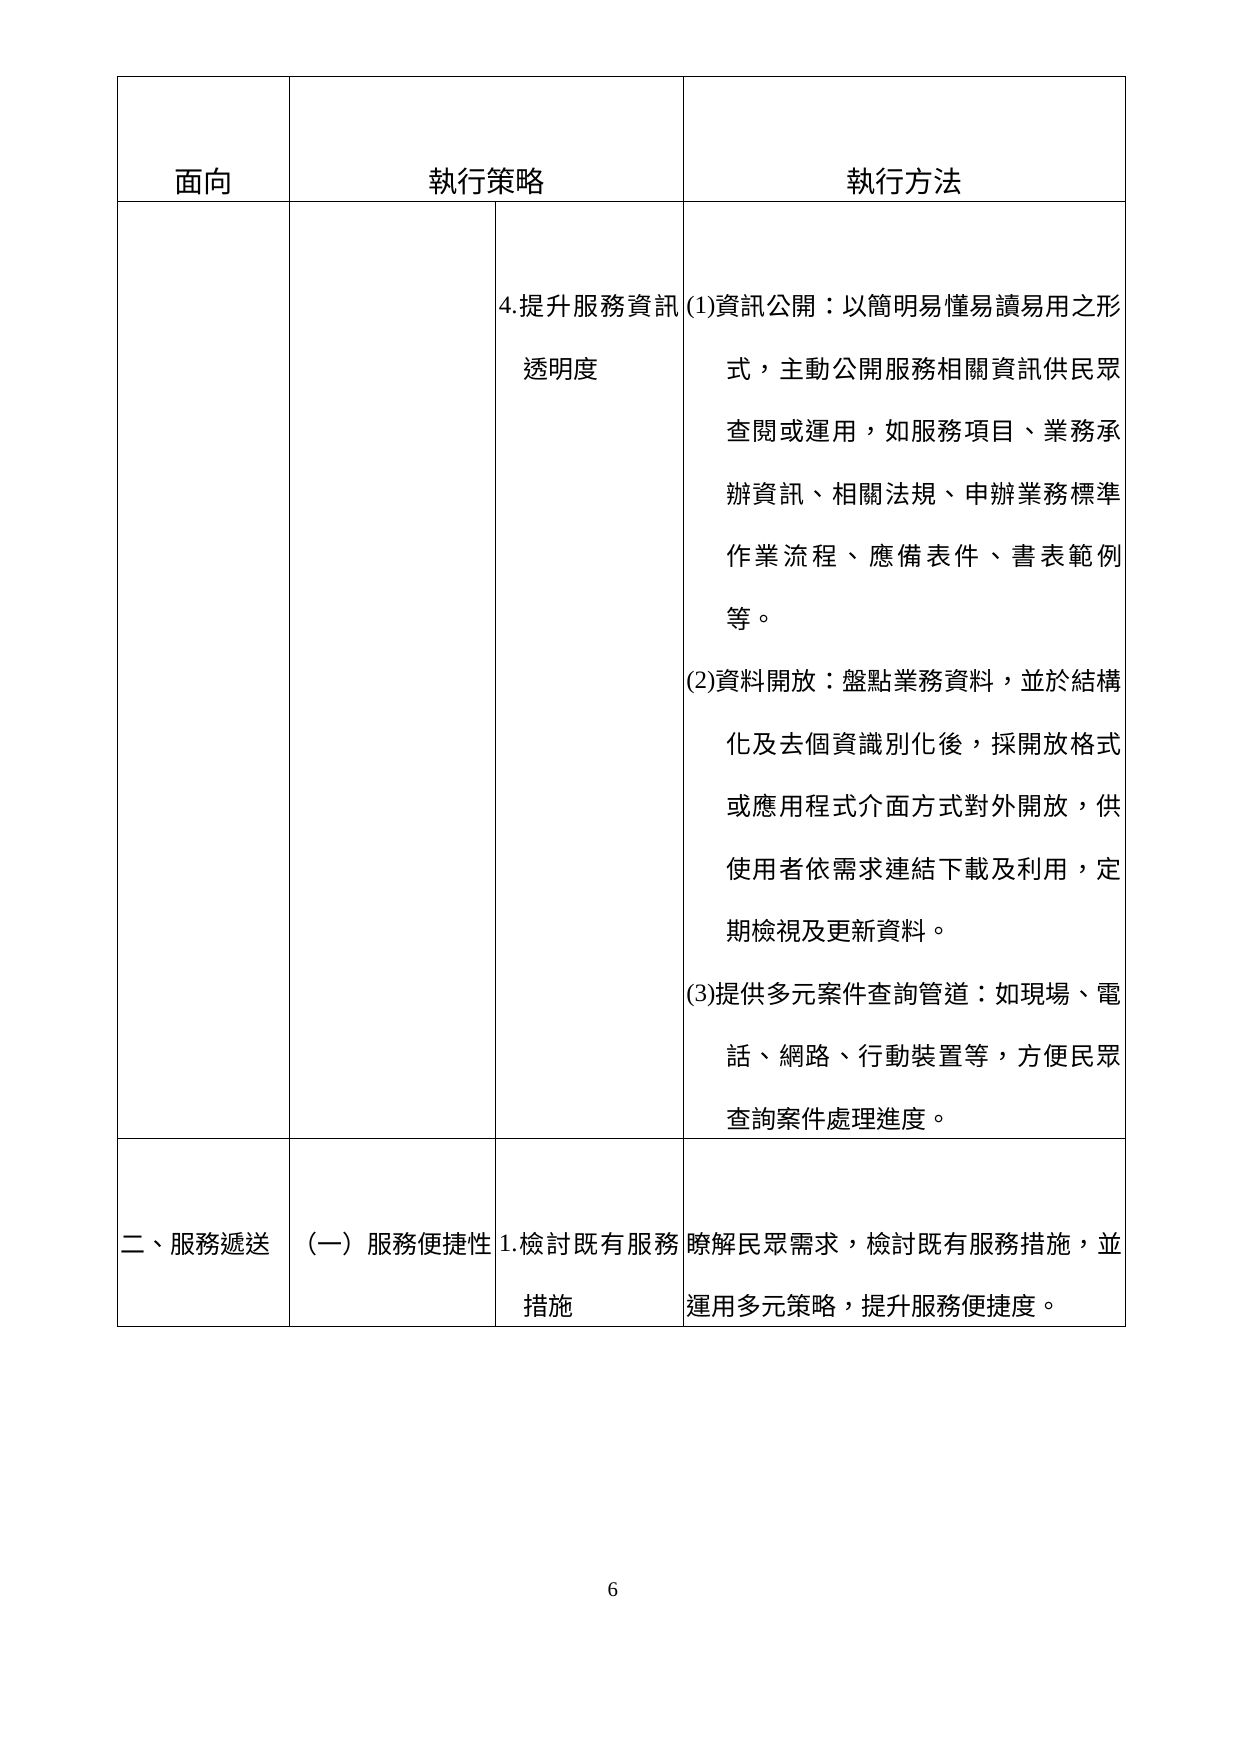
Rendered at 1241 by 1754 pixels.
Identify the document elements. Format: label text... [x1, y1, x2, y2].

table_header 執行方法 [684, 77, 1125, 201]
table_cell 二、服務遞送 [118, 1139, 289, 1326]
table_cell 4.提升服務資訊透明度 [496, 202, 683, 1138]
table_cell 資訊公開：以簡明易懂易讀易用之形式，主動公開服務相關資訊供民眾查閱或運用，如服務項目、業務承辦資訊、相關法規、申辦業務標準作業流程、應備表件、書表範例等。 資料開放：盤點業務資料，並於結構化及去個資識別化後，採開放格式或應用程式介面方式對外開放，供使用者依需求連結下載及利用，定期檢視及更新資料。 提供多元案件查詢管道：如現場、電話、網路、行動裝置等，方便民眾查詢案件處理進度。 [684, 202, 1125, 1138]
table_cell [290, 202, 495, 1138]
table_cell （一）服務便捷性 [290, 1139, 495, 1326]
table_cell [118, 202, 289, 1138]
table_cell 1.檢討既有服務措施 [496, 1139, 683, 1326]
table_header 執行策略 [290, 77, 683, 201]
table_cell 瞭解民眾需求，檢討既有服務措施，並運用多元策略，提升服務便捷度。 [684, 1139, 1125, 1326]
table_header 面向 [118, 77, 289, 201]
